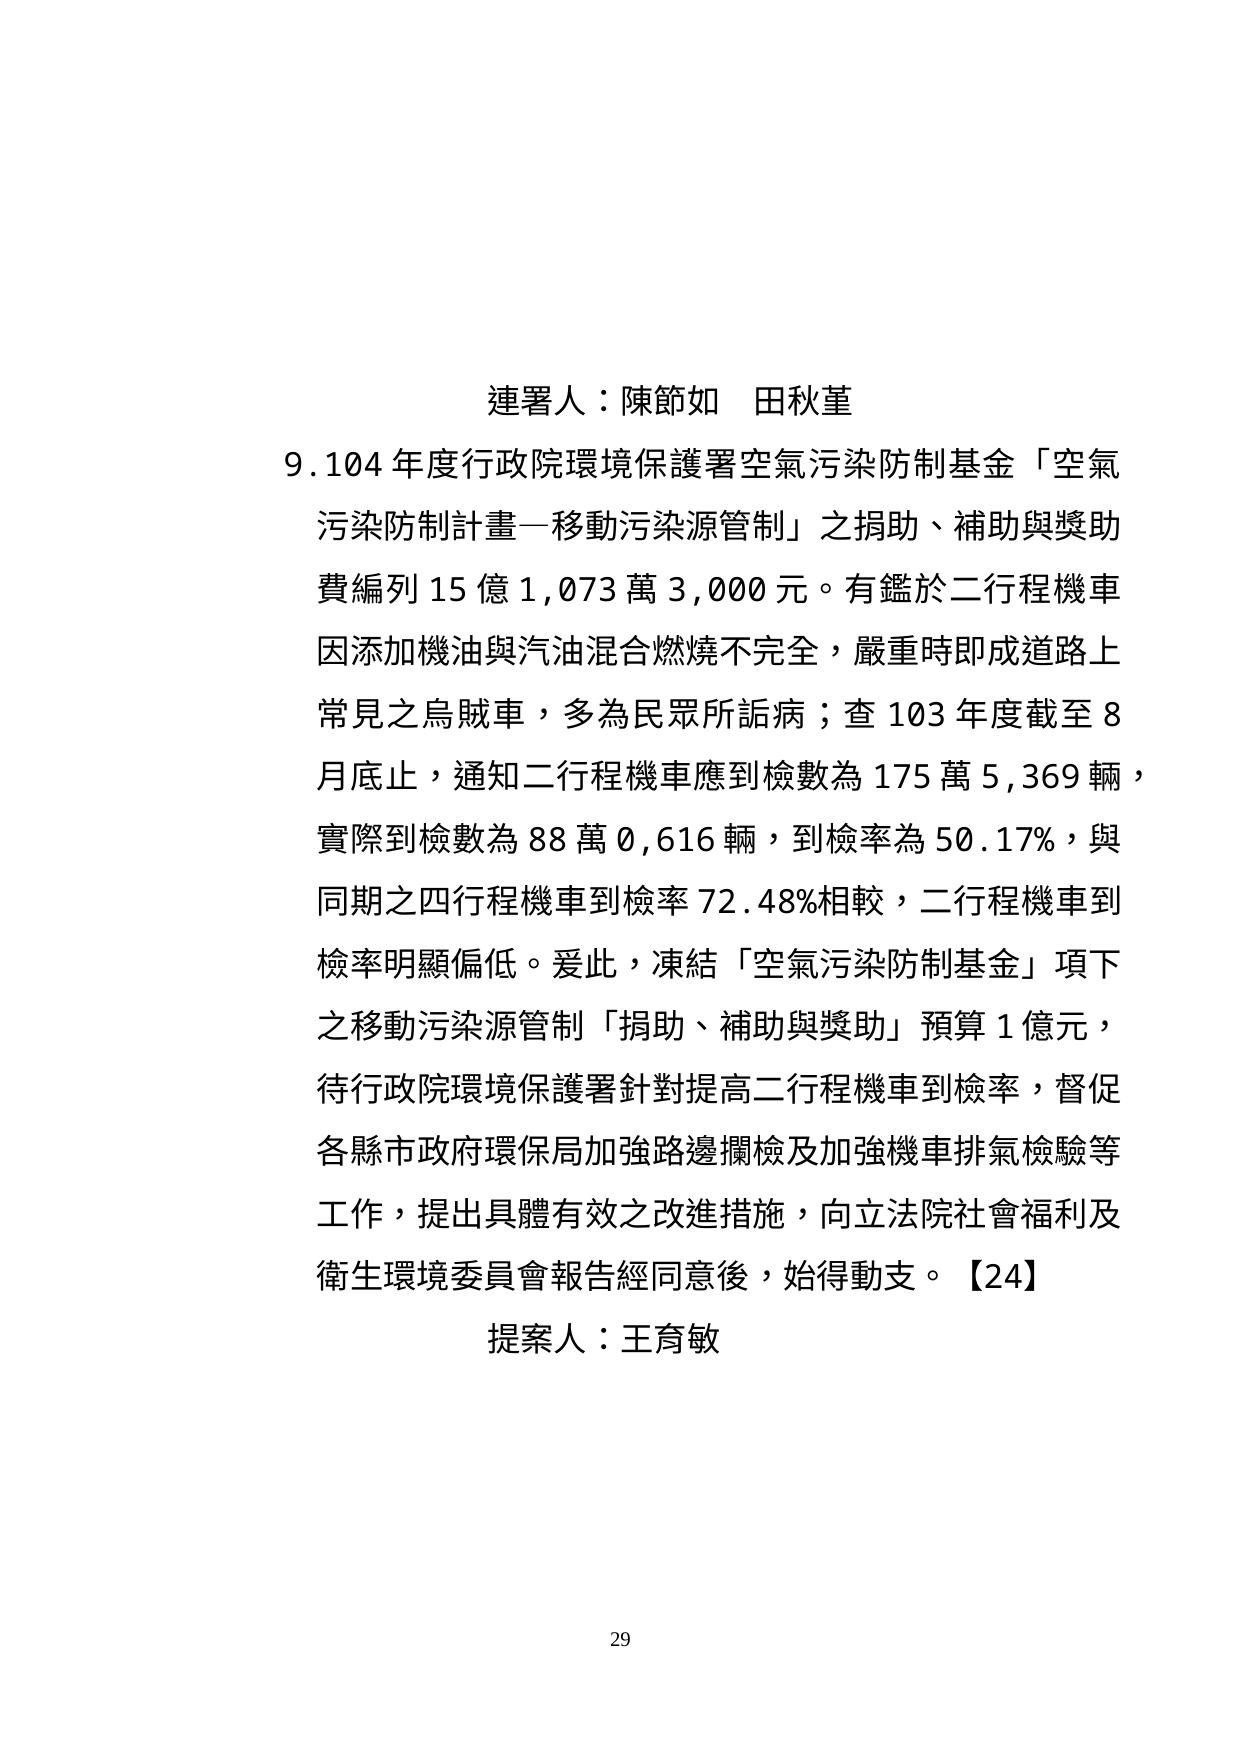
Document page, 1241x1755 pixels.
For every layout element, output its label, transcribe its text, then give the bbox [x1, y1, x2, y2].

text 提案人：王育敏 [118, 1295, 1122, 1358]
text 連署人：陳節如 田秋堇 [118, 358, 1122, 420]
text 9.104年度行政院環境保護署空氣污染防制基金「空氣污染防制計畫—移動污染源管制」之捐助、補助與獎助費編列15億1,073萬3,000元。有鑑於二行程機車因添加機油與汽油混合燃燒不完全，嚴重時即成道路上常見之烏賊車，多為民眾所詬病；查103年度截至8月底止，通知二行程機車應到檢數為175萬5,369輛，實際到檢數為88萬0,616輛，到檢率為50.17%，與同期之四行程機車到檢率72.48%相較，二行程機車到檢率明顯偏低。爰此，凍結「空氣污染防制基金」項下之移動污染源管制「捐助、補助與獎助」預算1億元，待行政院環境保護署針對提高二行程機車到檢率，督促各縣市政府環保局加強路邊攔檢及加強機車排氣檢驗等工作，提出具體有效之改進措施，向立法院社會福利及衛生環境委員會報告經同意後，始得動支。【24】 [283, 420, 1122, 1295]
